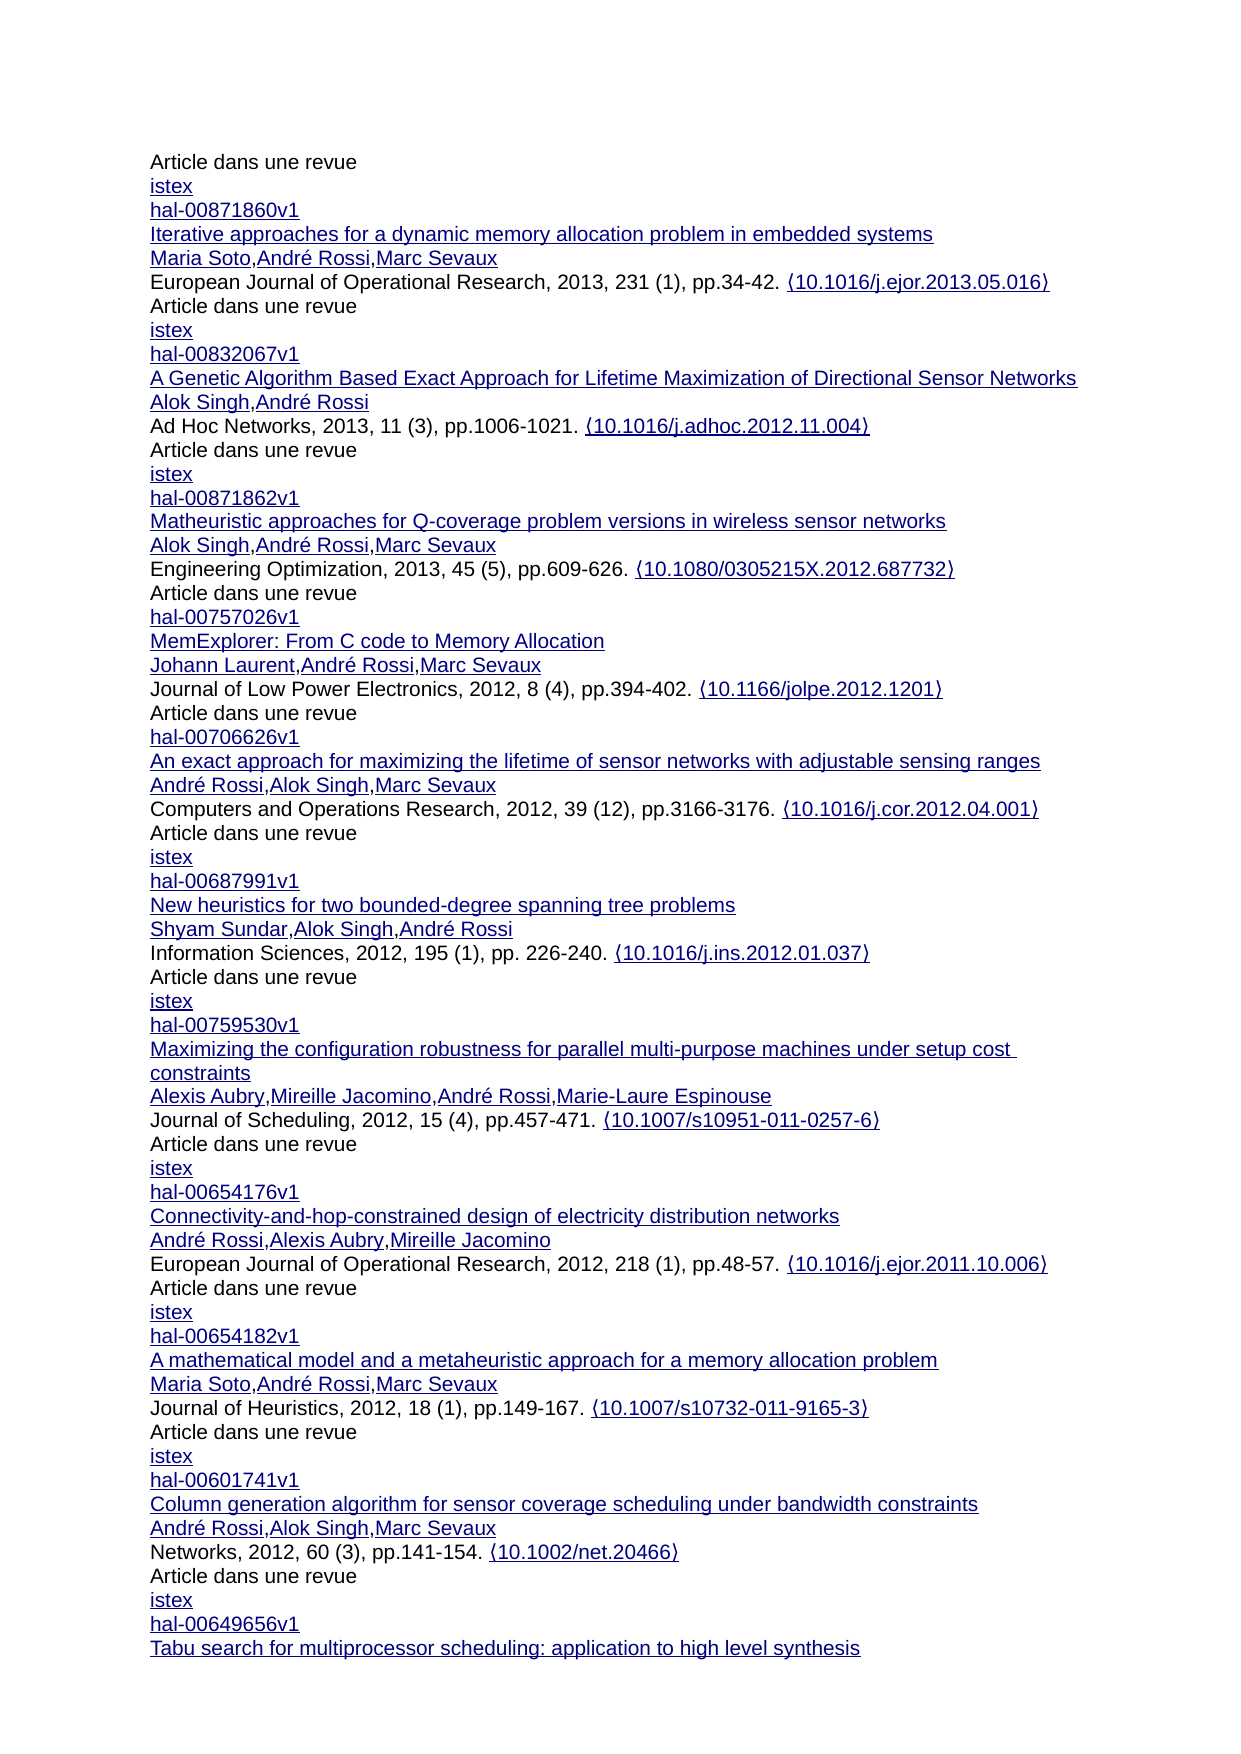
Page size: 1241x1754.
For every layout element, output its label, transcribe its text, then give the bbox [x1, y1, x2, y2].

table_cell Article dans une revue istex hal-00871860v1 [150, 150, 1090, 222]
table_cell Tabu search for multiprocessor scheduling: application to high level synthesis [150, 1635, 1090, 1659]
table_cell A Genetic Algorithm Based Exact Approach for Lifetime Maximization of Directional Sensor Networks Alok Singh,André Rossi Ad Hoc Networks, 2013, 11 (3), pp.1006-1021. ⟨10.1016/j.adhoc.2012.11.004⟩ Article dans une revue istex hal-00871862v1 [150, 366, 1090, 509]
table_cell Iterative approaches for a dynamic memory allocation problem in embedded systems Maria Soto,André Rossi,Marc Sevaux European Journal of Operational Research, 2013, 231 (1), pp.34-42. ⟨10.1016/j.ejor.2013.05.016⟩ Article dans une revue istex hal-00832067v1 [150, 222, 1090, 366]
table_cell New heuristics for two bounded-degree spanning tree problems Shyam Sundar,Alok Singh,André Rossi Information Sciences, 2012, 195 (1), pp. 226-240. ⟨10.1016/j.ins.2012.01.037⟩ Article dans une revue istex hal-00759530v1 [150, 893, 1090, 1036]
table_cell Matheuristic approaches for Q-coverage problem versions in wireless sensor networks Alok Singh,André Rossi,Marc Sevaux Engineering Optimization, 2013, 45 (5), pp.609-626. ⟨10.1080/0305215X.2012.687732⟩ Article dans une revue hal-00757026v1 [150, 509, 1090, 629]
table_cell Column generation algorithm for sensor coverage scheduling under bandwidth constraints André Rossi,Alok Singh,Marc Sevaux Networks, 2012, 60 (3), pp.141-154. ⟨10.1002/net.20466⟩ Article dans une revue istex hal-00649656v1 [150, 1492, 1090, 1635]
table_cell Maximizing the configuration robustness for parallel multi-purpose machines under setup cost constraints Alexis Aubry,Mireille Jacomino,André Rossi,Marie-Laure Espinouse Journal of Scheduling, 2012, 15 (4), pp.457-471. ⟨10.1007/s10951-011-0257-6⟩ Article dans une revue istex hal-00654176v1 [150, 1036, 1090, 1204]
table_cell Connectivity-and-hop-constrained design of electricity distribution networks André Rossi,Alexis Aubry,Mireille Jacomino European Journal of Operational Research, 2012, 218 (1), pp.48-57. ⟨10.1016/j.ejor.2011.10.006⟩ Article dans une revue istex hal-00654182v1 [150, 1204, 1090, 1348]
table_cell An exact approach for maximizing the lifetime of sensor networks with adjustable sensing ranges André Rossi,Alok Singh,Marc Sevaux Computers and Operations Research, 2012, 39 (12), pp.3166-3176. ⟨10.1016/j.cor.2012.04.001⟩ Article dans une revue istex hal-00687991v1 [150, 749, 1090, 893]
table_cell A mathematical model and a metaheuristic approach for a memory allocation problem Maria Soto,André Rossi,Marc Sevaux Journal of Heuristics, 2012, 18 (1), pp.149-167. ⟨10.1007/s10732-011-9165-3⟩ Article dans une revue istex hal-00601741v1 [150, 1348, 1090, 1492]
table_cell MemExplorer: From C code to Memory Allocation Johann Laurent,André Rossi,Marc Sevaux Journal of Low Power Electronics, 2012, 8 (4), pp.394-402. ⟨10.1166/jolpe.2012.1201⟩ Article dans une revue hal-00706626v1 [150, 629, 1090, 749]
